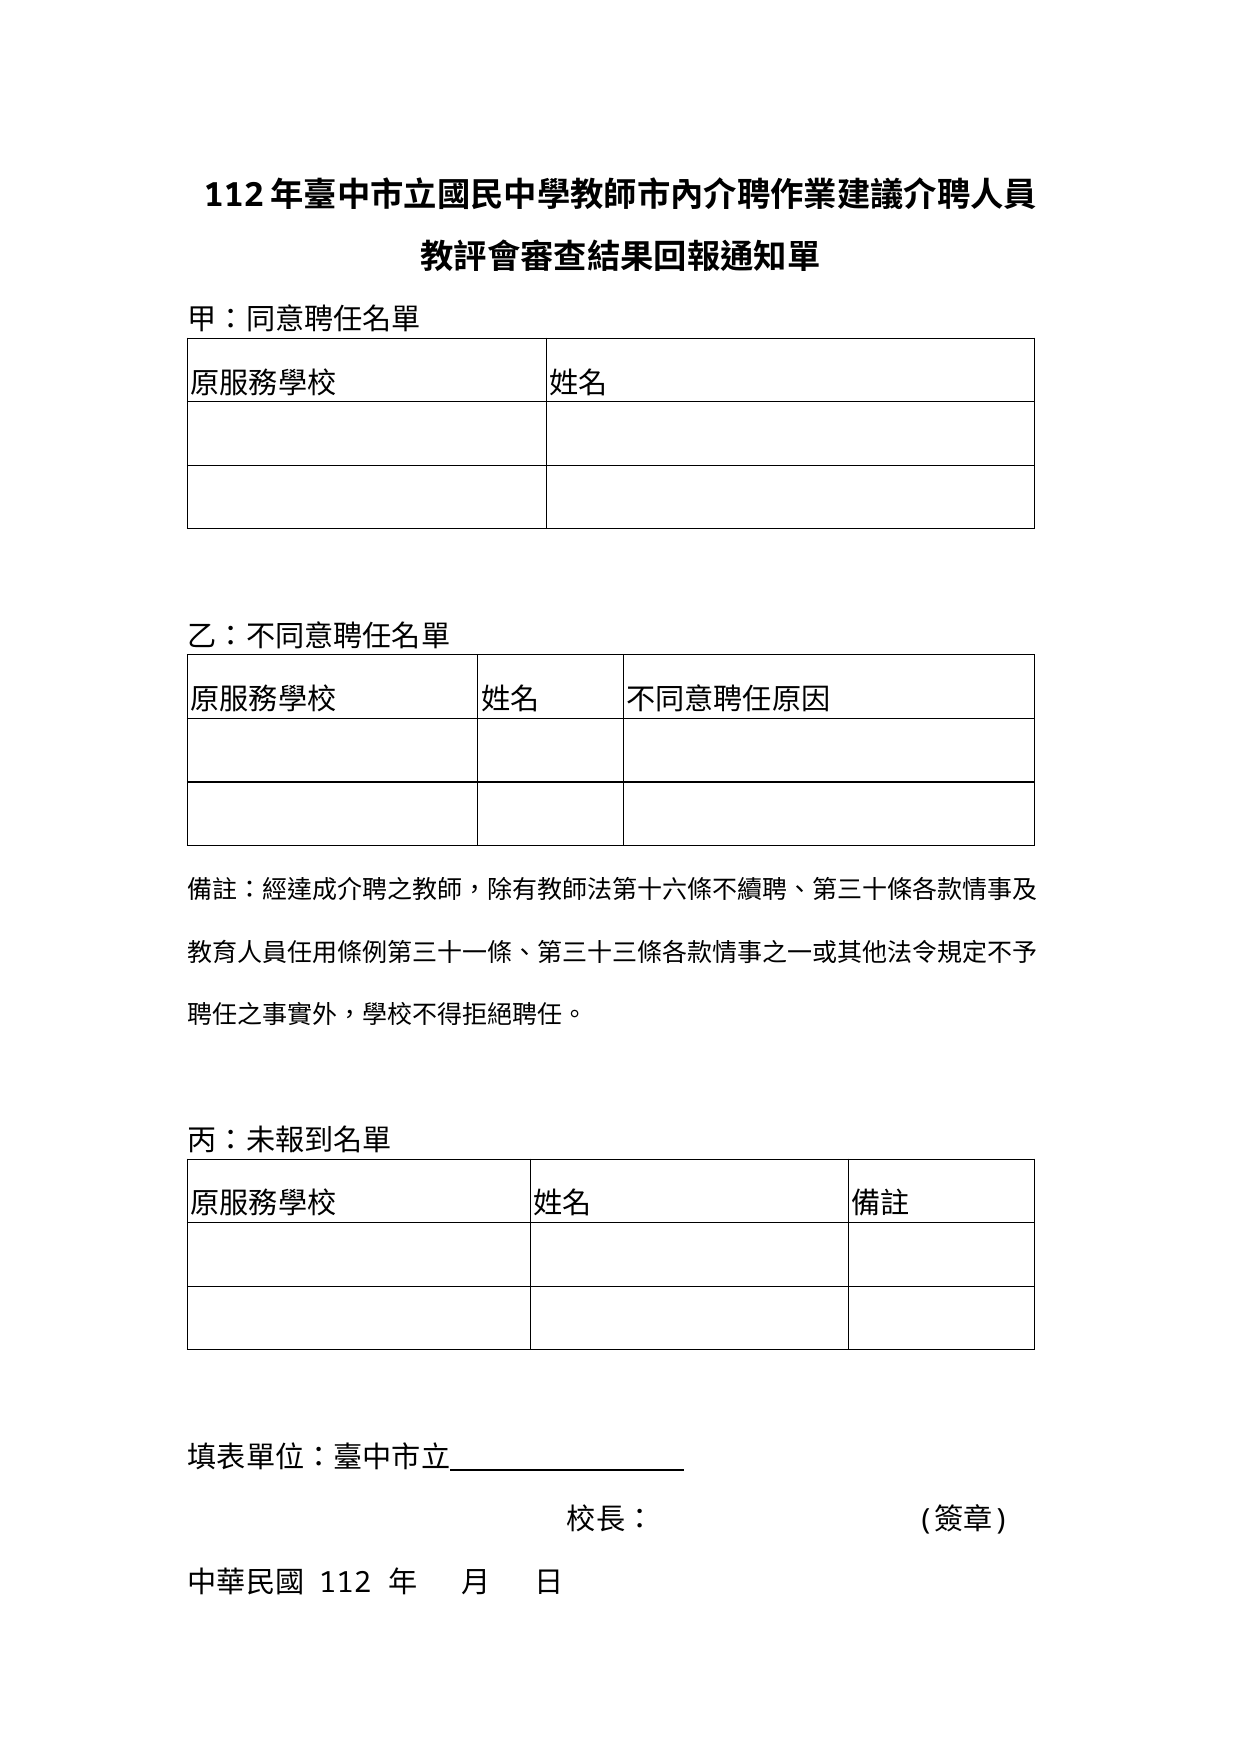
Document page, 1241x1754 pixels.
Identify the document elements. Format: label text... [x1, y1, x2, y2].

table_cell [188, 402, 546, 465]
table_cell [188, 466, 546, 528]
table_header 姓名 [531, 1160, 848, 1222]
text 教評會審查結果回報通知單 [187, 213, 1053, 275]
table_cell [188, 1223, 530, 1286]
text 校長： (簽章) [187, 1475, 1053, 1538]
table_cell [624, 719, 1034, 781]
text 丙：未報到名單 [187, 1096, 1053, 1158]
table_cell [849, 1223, 1034, 1286]
table_header 姓名 [478, 655, 623, 718]
text 甲：同意聘任名單 [187, 275, 1053, 338]
text 乙：不同意聘任名單 [187, 592, 1053, 654]
table_cell [531, 1223, 848, 1286]
table_cell [478, 719, 623, 781]
text 112年臺中市立國民中學教師市內介聘作業建議介聘人員 [187, 150, 1053, 213]
table_cell [188, 1287, 530, 1349]
table_cell [478, 783, 623, 845]
table_header 不同意聘任原因 [624, 655, 1034, 718]
table_cell [624, 783, 1034, 845]
table_cell [188, 719, 477, 781]
table_header 原服務學校 [188, 1160, 530, 1222]
text 中華民國 112 年 月 日 [187, 1538, 1053, 1600]
table_header 原服務學校 [188, 339, 546, 401]
table_header 原服務學校 [188, 655, 477, 718]
table_header 備註 [849, 1160, 1034, 1222]
table_cell [188, 783, 477, 845]
table_cell [531, 1287, 848, 1349]
table_cell [547, 466, 1034, 528]
table_header 姓名 [547, 339, 1034, 401]
table_cell [849, 1287, 1034, 1349]
table_cell [547, 402, 1034, 465]
text 備註：經達成介聘之教師，除有教師法第十六條不續聘、第三十條各款情事及教育人員任用條例第三十一條、第三十三條各款情事之一或其他法令規定不予聘任之事實外，學校不得拒絕聘任。 [187, 846, 1053, 1033]
text 填表單位：臺中市立 [187, 1413, 1053, 1475]
